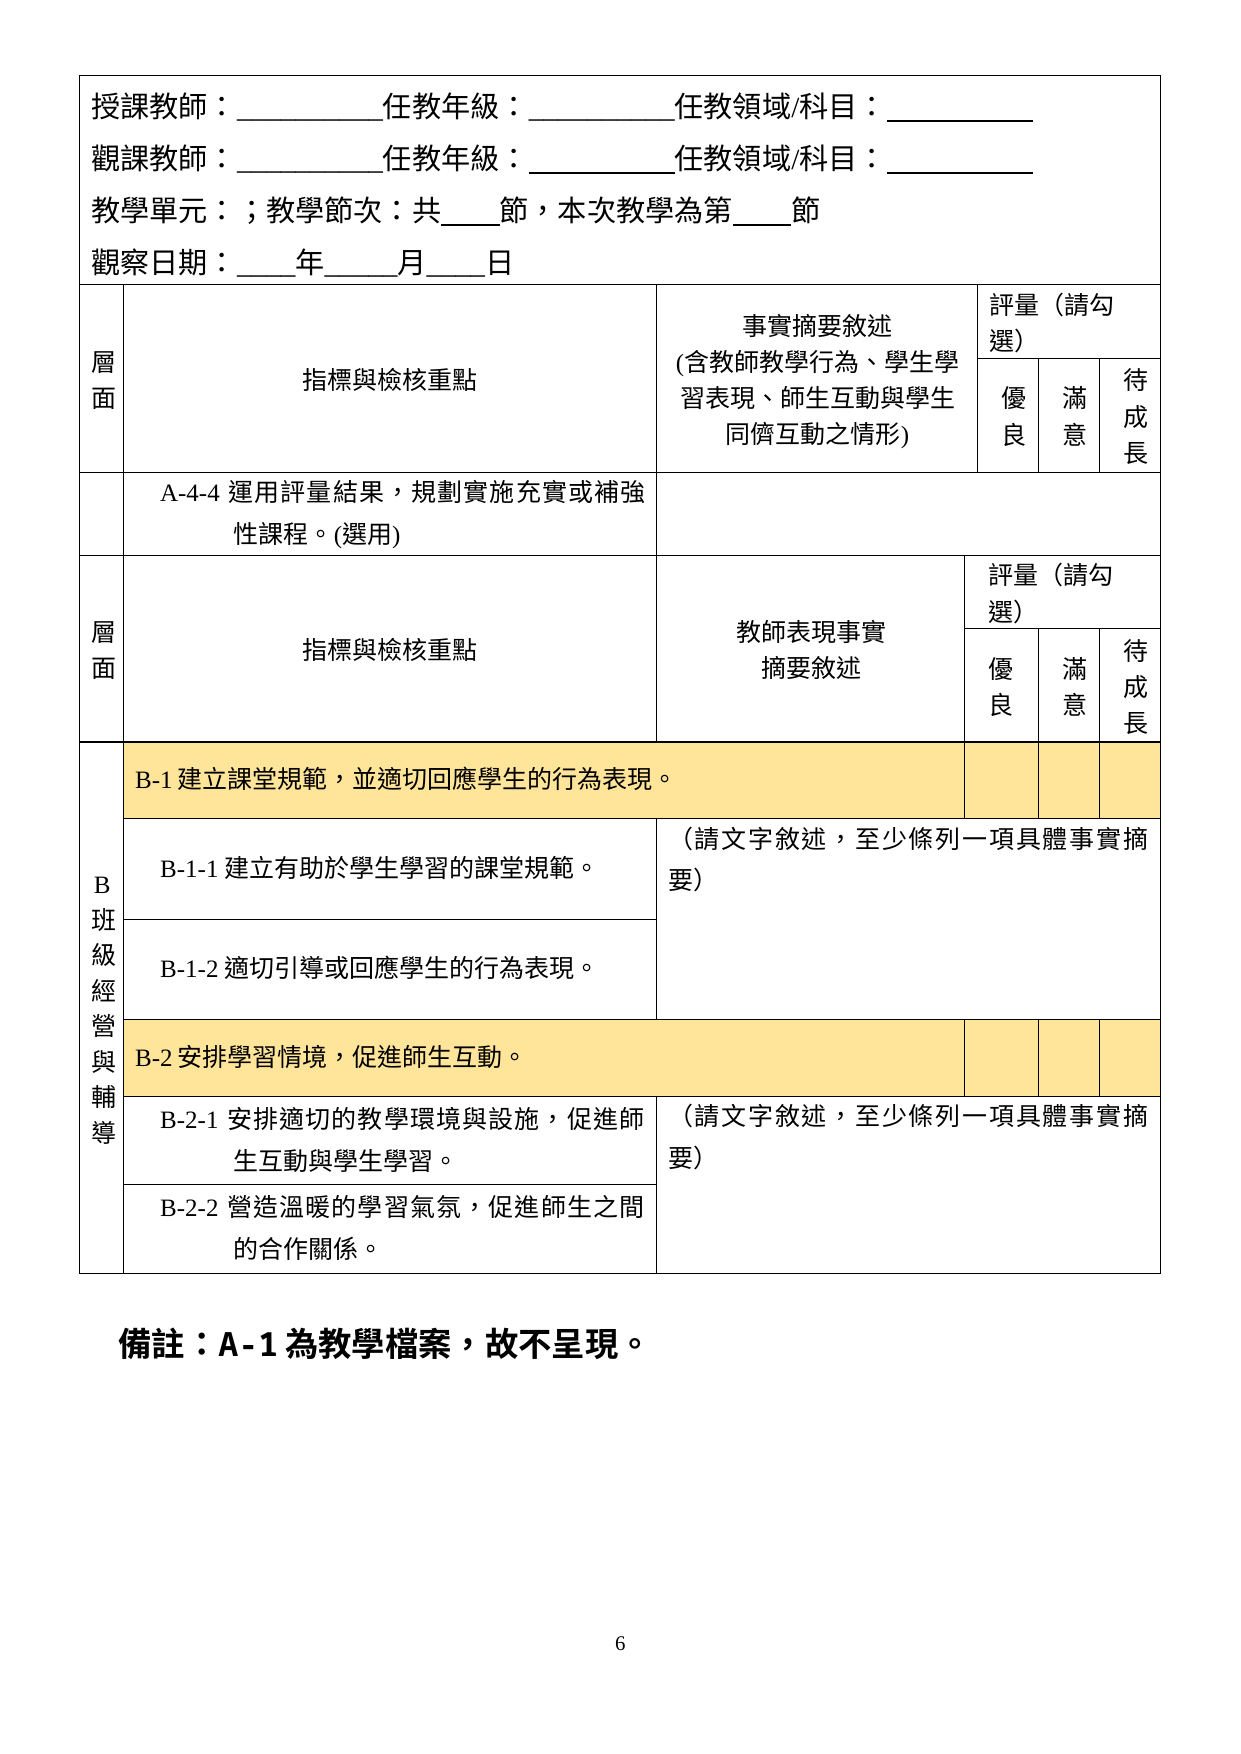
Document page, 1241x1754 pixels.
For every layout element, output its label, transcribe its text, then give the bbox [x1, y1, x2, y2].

table_cell 評量（請勾選） [978, 285, 1160, 358]
table_cell 優良 [978, 359, 1038, 472]
table_cell （請文字敘述，至少條列一項具體事實摘要） [657, 1097, 1160, 1273]
table_cell 優良 [965, 629, 1038, 741]
table_cell B-1-1 建立有助於學生學習的課堂規範。 [124, 819, 656, 918]
table_cell B-1-2 適切引導或回應學生的行為表現。 [124, 920, 656, 1019]
text 備註：A-1為教學檔案，故不呈現。 [118, 1318, 1122, 1367]
table_cell 滿意 [1039, 629, 1099, 741]
table_cell 事實摘要敘述 (含教師教學行為、學生學習表現、師生互動與學生同儕互動之情形) [657, 285, 977, 472]
table_cell 待成長 [1100, 629, 1160, 741]
table_header 授課教師：__________任教年級：__________任教領域/科目： 觀課教師：__________任教年級： 任教領域/科目： 教學單元：；教學節次：共 節，本次教學為第 節 觀察日期：____年_____月____日 [80, 76, 1160, 284]
table_cell 指標與檢核重點 [124, 285, 656, 472]
table_cell B-2安排學習情境，促進師生互動。 [124, 1020, 964, 1096]
table_cell B 班 級 經 營 與 輔 導 [80, 743, 123, 1273]
table_cell 滿意 [1039, 359, 1099, 472]
table_cell [657, 473, 1160, 555]
table_cell 教師表現事實 摘要敘述 [657, 556, 964, 741]
table_cell B-1建立課堂規範，並適切回應學生的行為表現。 [124, 743, 964, 818]
table_cell [1039, 743, 1099, 818]
table_cell （請文字敘述，至少條列一項具體事實摘要） [657, 819, 1160, 1019]
table_cell B-2-2 營造溫暖的學習氣氛，促進師生之間的合作關係。 [124, 1185, 656, 1273]
table_cell 評量（請勾選） [965, 556, 1160, 628]
table_cell [965, 1020, 1038, 1096]
table_cell [1100, 1020, 1160, 1096]
table_cell 待成長 [1100, 359, 1160, 472]
table_cell [1100, 743, 1160, 818]
table_cell [80, 473, 123, 555]
table_cell A-4-4 運用評量結果，規劃實施充實或補強性課程。(選用) [124, 473, 656, 555]
table_cell [965, 743, 1038, 818]
table_cell B-2-1 安排適切的教學環境與設施，促進師生互動與學生學習。 [124, 1097, 656, 1184]
table_cell 指標與檢核重點 [124, 556, 656, 741]
table_cell 層面 [80, 556, 123, 741]
table_cell [1039, 1020, 1099, 1096]
table_cell 層面 [80, 285, 123, 472]
